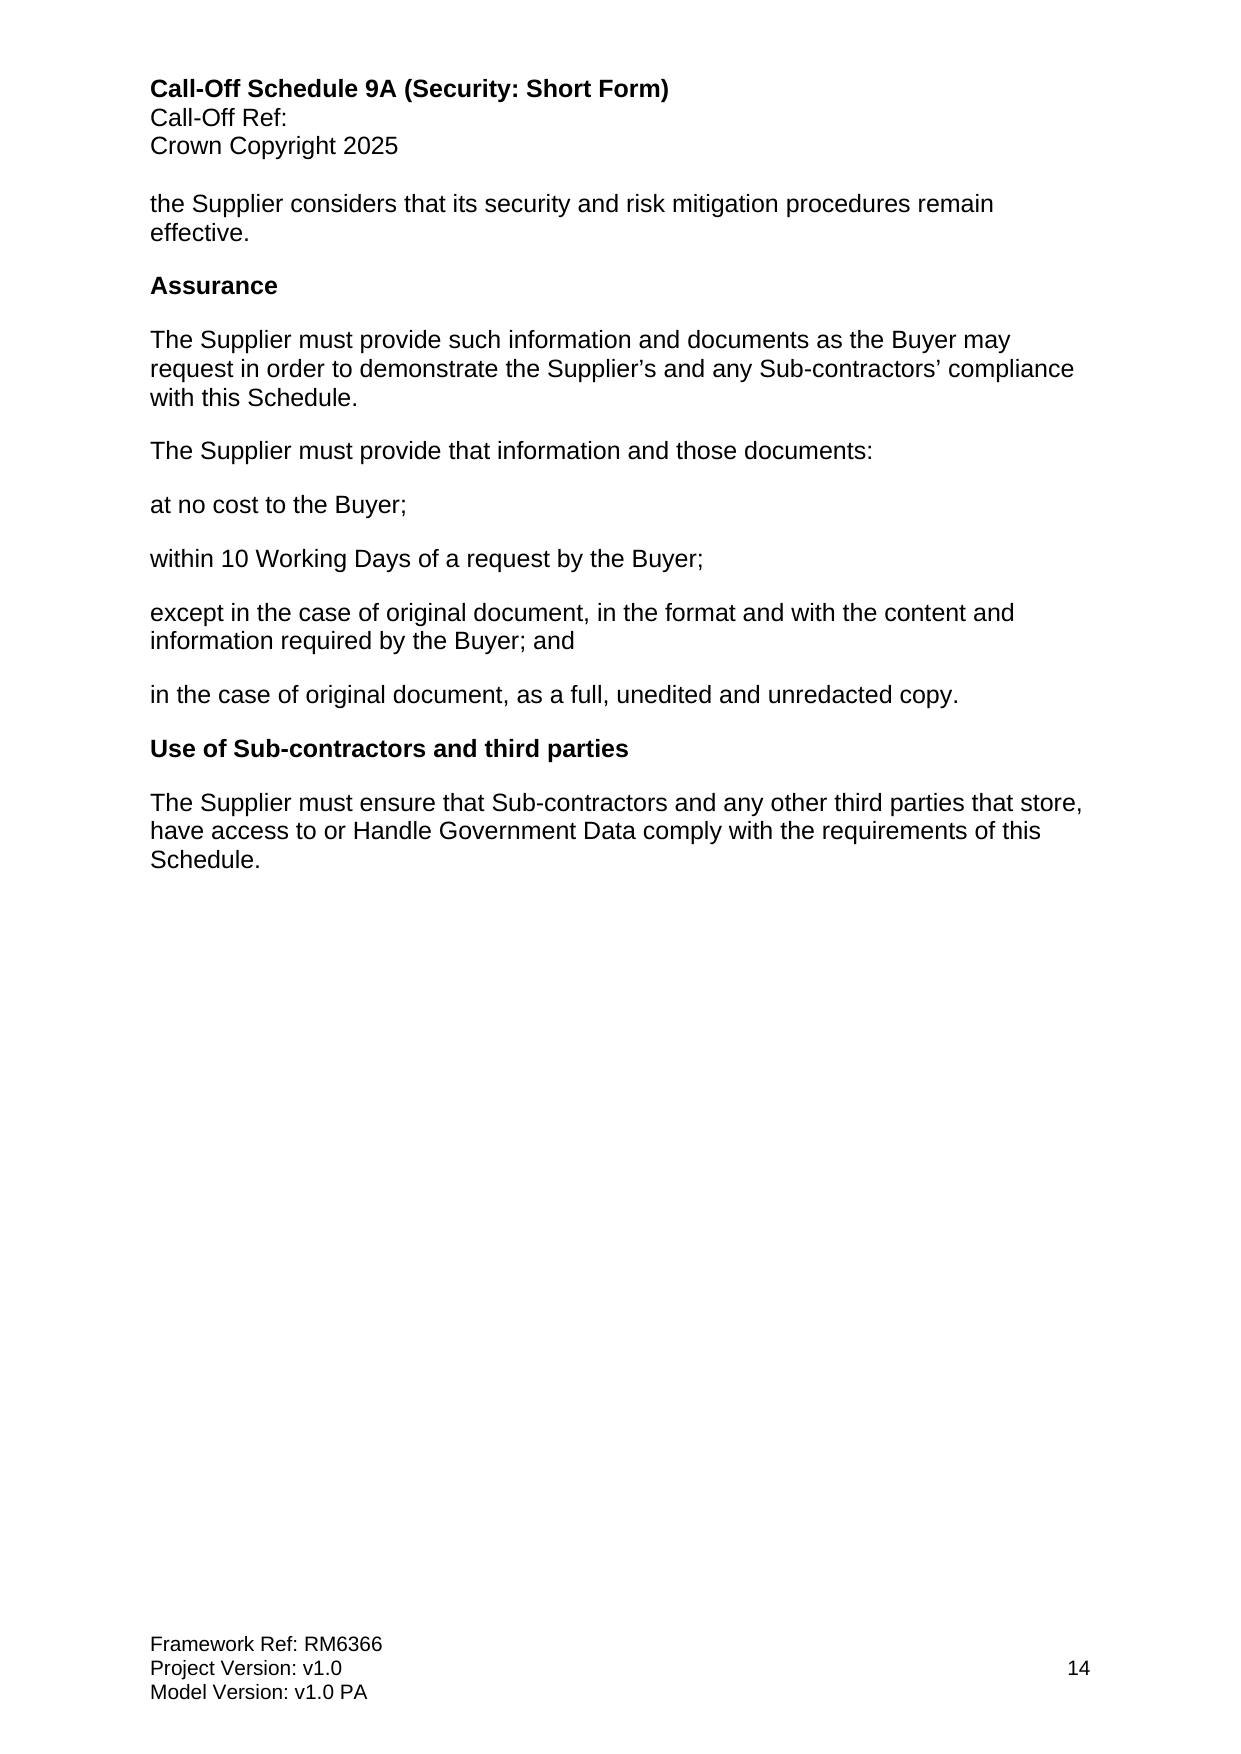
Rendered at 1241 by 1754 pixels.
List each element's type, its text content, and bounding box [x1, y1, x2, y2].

subtitle The Supplier must ensure that Sub-contractors and any other third parties that store, have access to or Handle Government Data comply with the requirements of this Schedule. [150, 788, 1091, 874]
subtitle within 10 Working Days of a request by the Buyer; [150, 544, 1091, 573]
subtitle at no cost to the Buyer; [150, 490, 1091, 519]
subtitle The Supplier must provide such information and documents as the Buyer may request in order to demonstrate the Supplier’s and any Sub-contractors’ compliance with this Schedule. [150, 325, 1091, 411]
subtitle in the case of original document, as a full, unedited and unredacted copy. [150, 680, 1091, 709]
subtitle The Supplier must provide that information and those documents: [150, 436, 1091, 465]
subtitle except in the case of original document, in the format and with the content and information required by the Buyer; and [150, 598, 1091, 655]
subtitle Assurance [150, 271, 1091, 300]
subtitle Use of Sub-contractors and third parties [150, 734, 1091, 763]
subtitle the Supplier considers that its security and risk mitigation procedures remain effective. [150, 189, 1091, 246]
